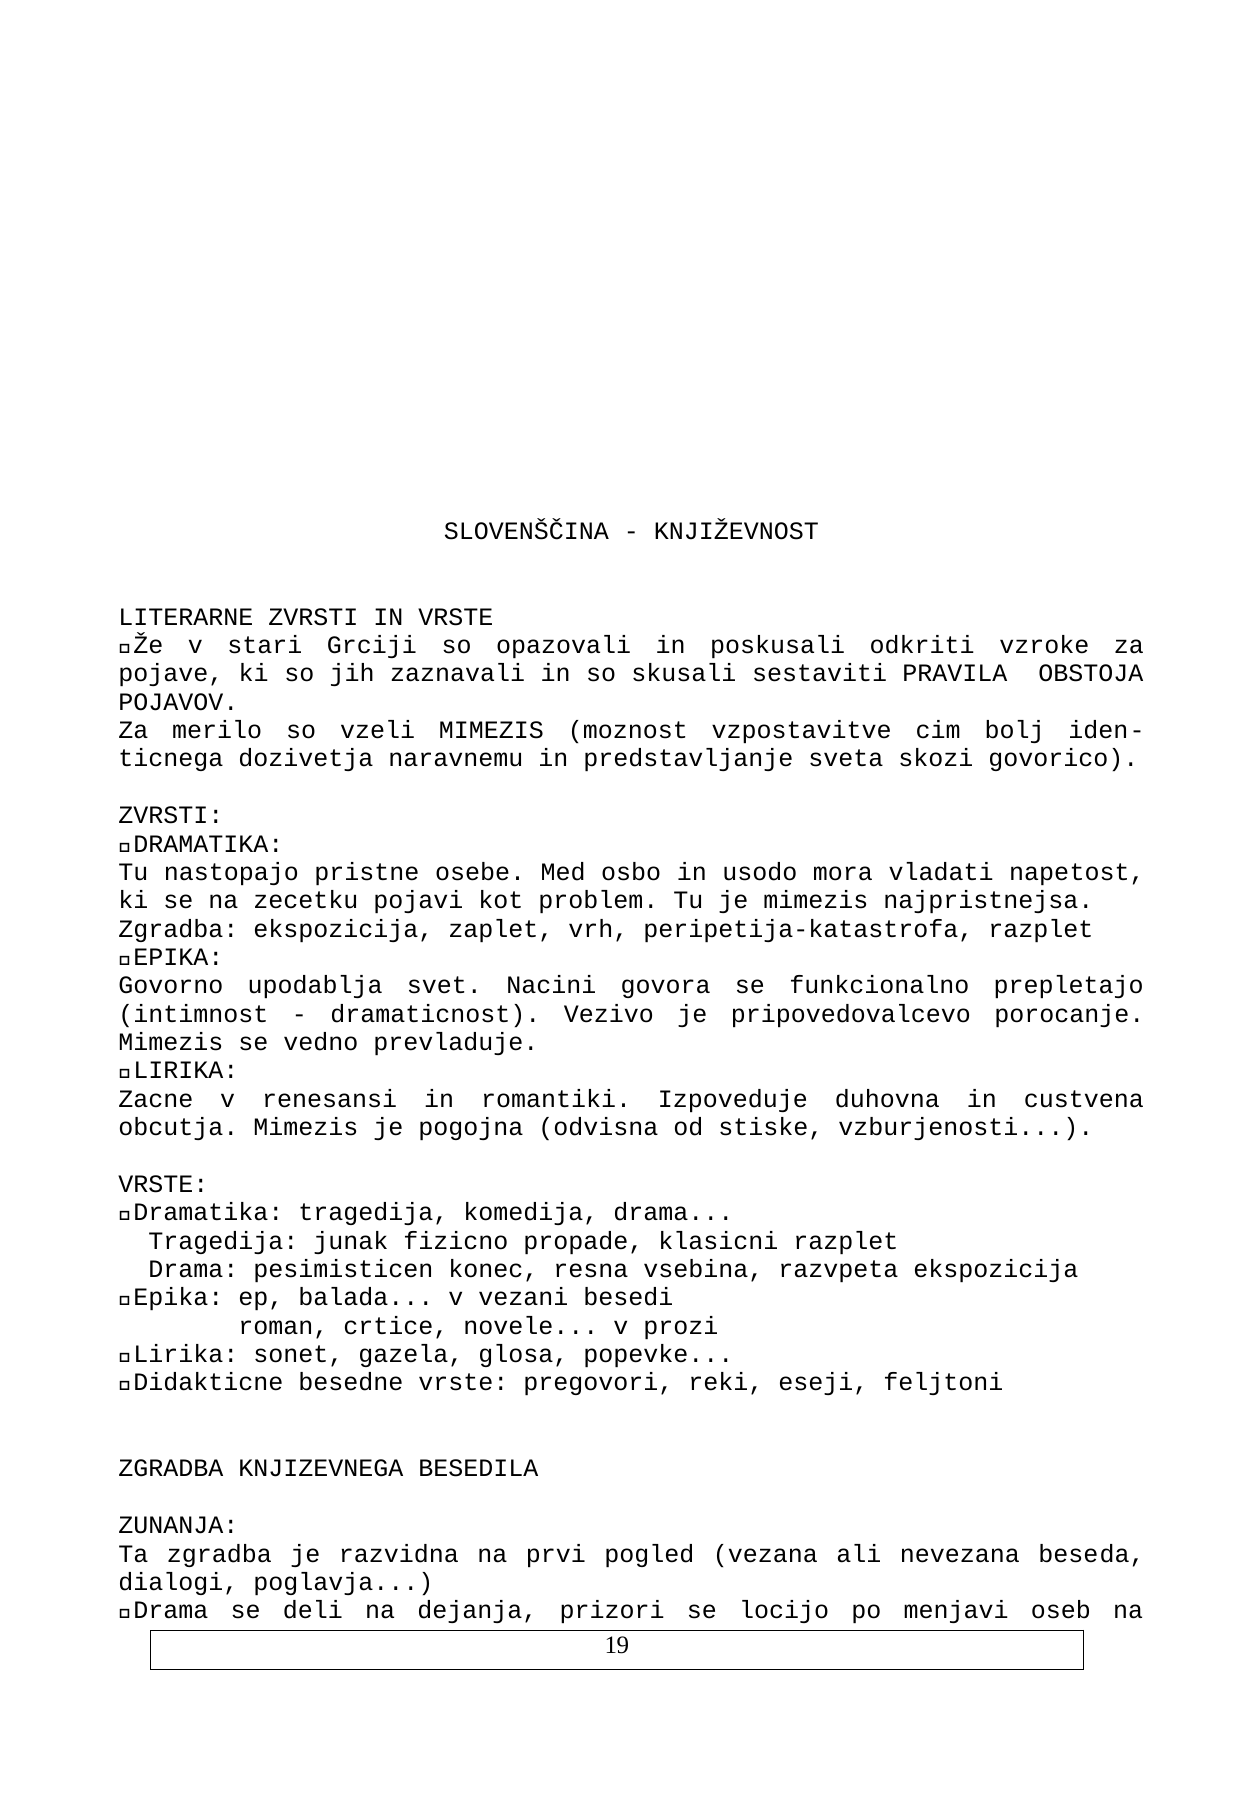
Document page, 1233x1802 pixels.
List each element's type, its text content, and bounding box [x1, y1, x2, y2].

text Lirika: sonet, gazela, glosa, popevke... [118, 1342, 1144, 1370]
text Že v stari Grciji so opazovali in poskusali odkriti vzroke za pojave, ki so jih zaznavali in so skusali sestaviti PRAVILA OBSTOJA POJAVOV. [118, 632, 1144, 717]
text Epika: ep, balada... v vezani besedi [118, 1285, 1144, 1313]
text Tragedija: junak fizicno propade, klasicni razplet [118, 1228, 1144, 1257]
text Didakticne besedne vrste: pregovori, reki, eseji, feljtoni [118, 1370, 1144, 1398]
text Drama se deli na dejanja, prizori se locijo po menjavi oseb na [118, 1598, 1144, 1626]
text Zgradba: ekspozicija, zaplet, vrh, peripetija‑katastrofa, razplet [118, 916, 1144, 944]
text Drama: pesimisticen konec, resna vsebina, razvpeta ekspozicija [118, 1257, 1144, 1285]
text Tu nastopajo pristne osebe. Med osbo in usodo mora vladati nape­tost, ki se na zecetku pojavi kot problem. Tu je mimezis naj­pristnejsa. [118, 859, 1144, 916]
text SLOVENŠČINA - KNJIŽEVNOST [118, 518, 1144, 547]
text Govorno upodablja svet. Nacini govora se funkcionalno prepletajo (intimnost ‑ dramaticnost). Vezivo je pripovedovalcevo porocanje. Mimezis se vedno prevladuje. [118, 973, 1144, 1058]
text Zacne v renesansi in romantiki. Izpoveduje duhovna in custvena obcutja. Mimezis je pogojna (odvisna od stiske, vzburjenosti...). [118, 1086, 1144, 1143]
text DRAMATIKA: [118, 831, 1144, 859]
text roman, crtice, novele... v prozi [118, 1313, 1144, 1342]
text ZGRADBA KNJIZEVNEGA BESEDILA [118, 1456, 1144, 1484]
text EPIKA: [118, 944, 1144, 973]
text ZUNANJA: [118, 1513, 1144, 1541]
text Dramatika: tragedija, komedija, drama... [118, 1200, 1144, 1228]
text ZVRSTI: [118, 803, 1144, 831]
text LIRIKA: [118, 1058, 1144, 1086]
text Za merilo so vzeli MIMEZIS (moznost vzpostavitve cim bolj iden­ticnega dozivetja naravnemu in predstavljanje sveta skozi govori­co). [118, 717, 1144, 774]
text VRSTE: [118, 1172, 1144, 1200]
text Ta zgradba je razvidna na prvi pogled (vezana ali nevezana bese­da, dialogi, poglavja...) [118, 1541, 1144, 1598]
text LITERARNE ZVRSTI IN VRSTE [118, 604, 1144, 632]
